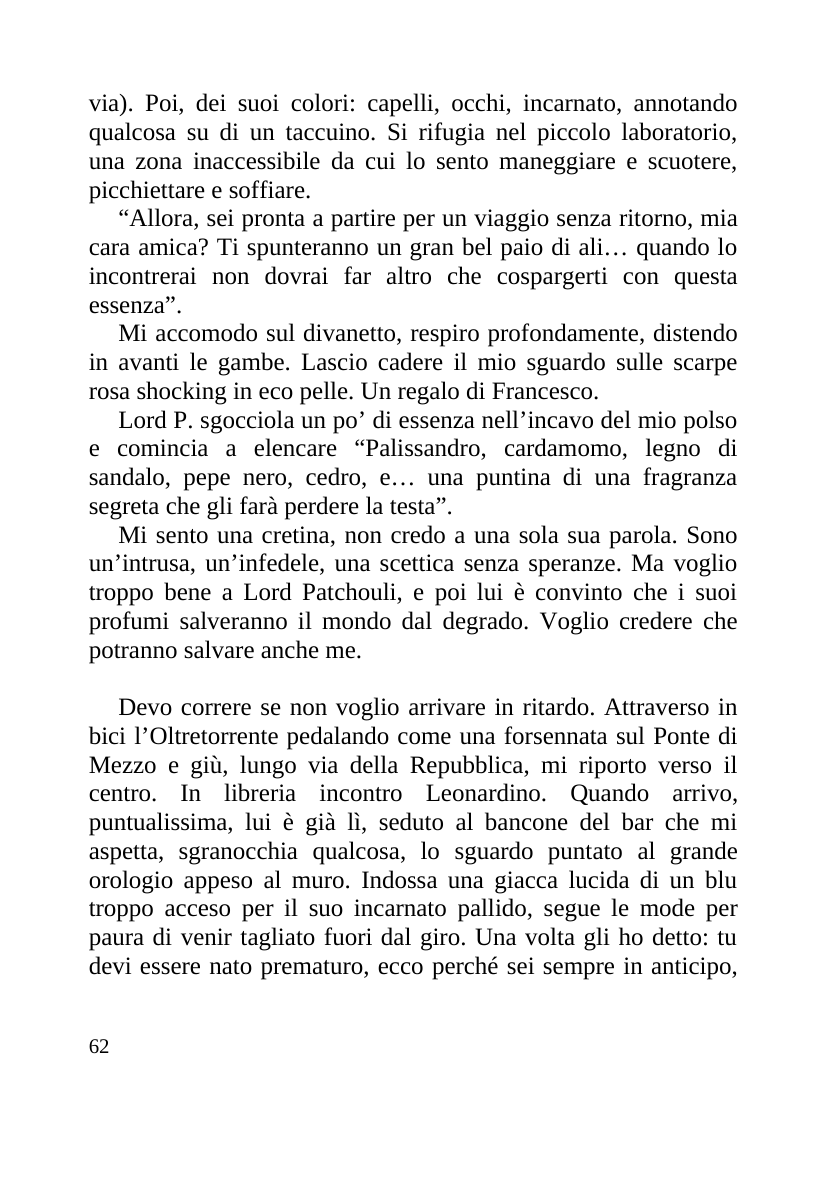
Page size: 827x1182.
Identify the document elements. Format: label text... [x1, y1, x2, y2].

text Devo correre se non voglio arrivare in ritardo. Attraverso in bici l’Oltretorrente pedalando come una forsennata sul Ponte di Mezzo e giù, lungo via della Repubblica, mi riporto verso il centro. In libreria incontro Leonardino. Quando arrivo, puntualissima, lui è già lì, seduto al bancone del bar che mi aspetta, sgranocchia qualcosa, lo sguardo puntato al grande orologio appeso al muro. Indossa una giacca lucida di un blu troppo acceso per il suo incarnato pallido, segue le mode per paura di venir tagliato fuori dal giro. Una volta gli ho detto: tu devi essere nato prematuro, ecco perché sei sempre in anticipo, [88, 692, 738, 980]
text “Allora, sei pronta a partire per un viaggio senza ritorno, mia cara amica? Ti spunteranno un gran bel paio di ali… quando lo incontrerai non dovrai far altro che cospargerti con questa essenza”. [88, 203, 738, 318]
text via). Poi, dei suoi colori: capelli, occhi, incarnato, annotando qualcosa su di un taccuino. Si rifugia nel piccolo laboratorio, una zona inaccessibile da cui lo sento maneggiare e scuotere, picchiettare e soffiare. [88, 88, 738, 203]
text Lord P. sgocciola un po’ di essenza nell’incavo del mio polso e comincia a elencare “Palissandro, cardamomo, legno di sandalo, pepe nero, cedro, e… una puntina di una fragranza segreta che gli farà perdere la testa”. [88, 405, 738, 520]
text Mi accomodo sul divanetto, respiro profondamente, distendo in avanti le gambe. Lascio cadere il mio sguardo sulle scarpe rosa shocking in eco pelle. Un regalo di Francesco. [88, 318, 738, 405]
text Mi sento una cretina, non credo a una sola sua parola. Sono un’intrusa, un’infedele, una scettica senza speranze. Ma voglio troppo bene a Lord Patchouli, e poi lui è convinto che i suoi profumi salveranno il mondo dal degrado. Voglio credere che potranno salvare anche me. [88, 520, 738, 663]
